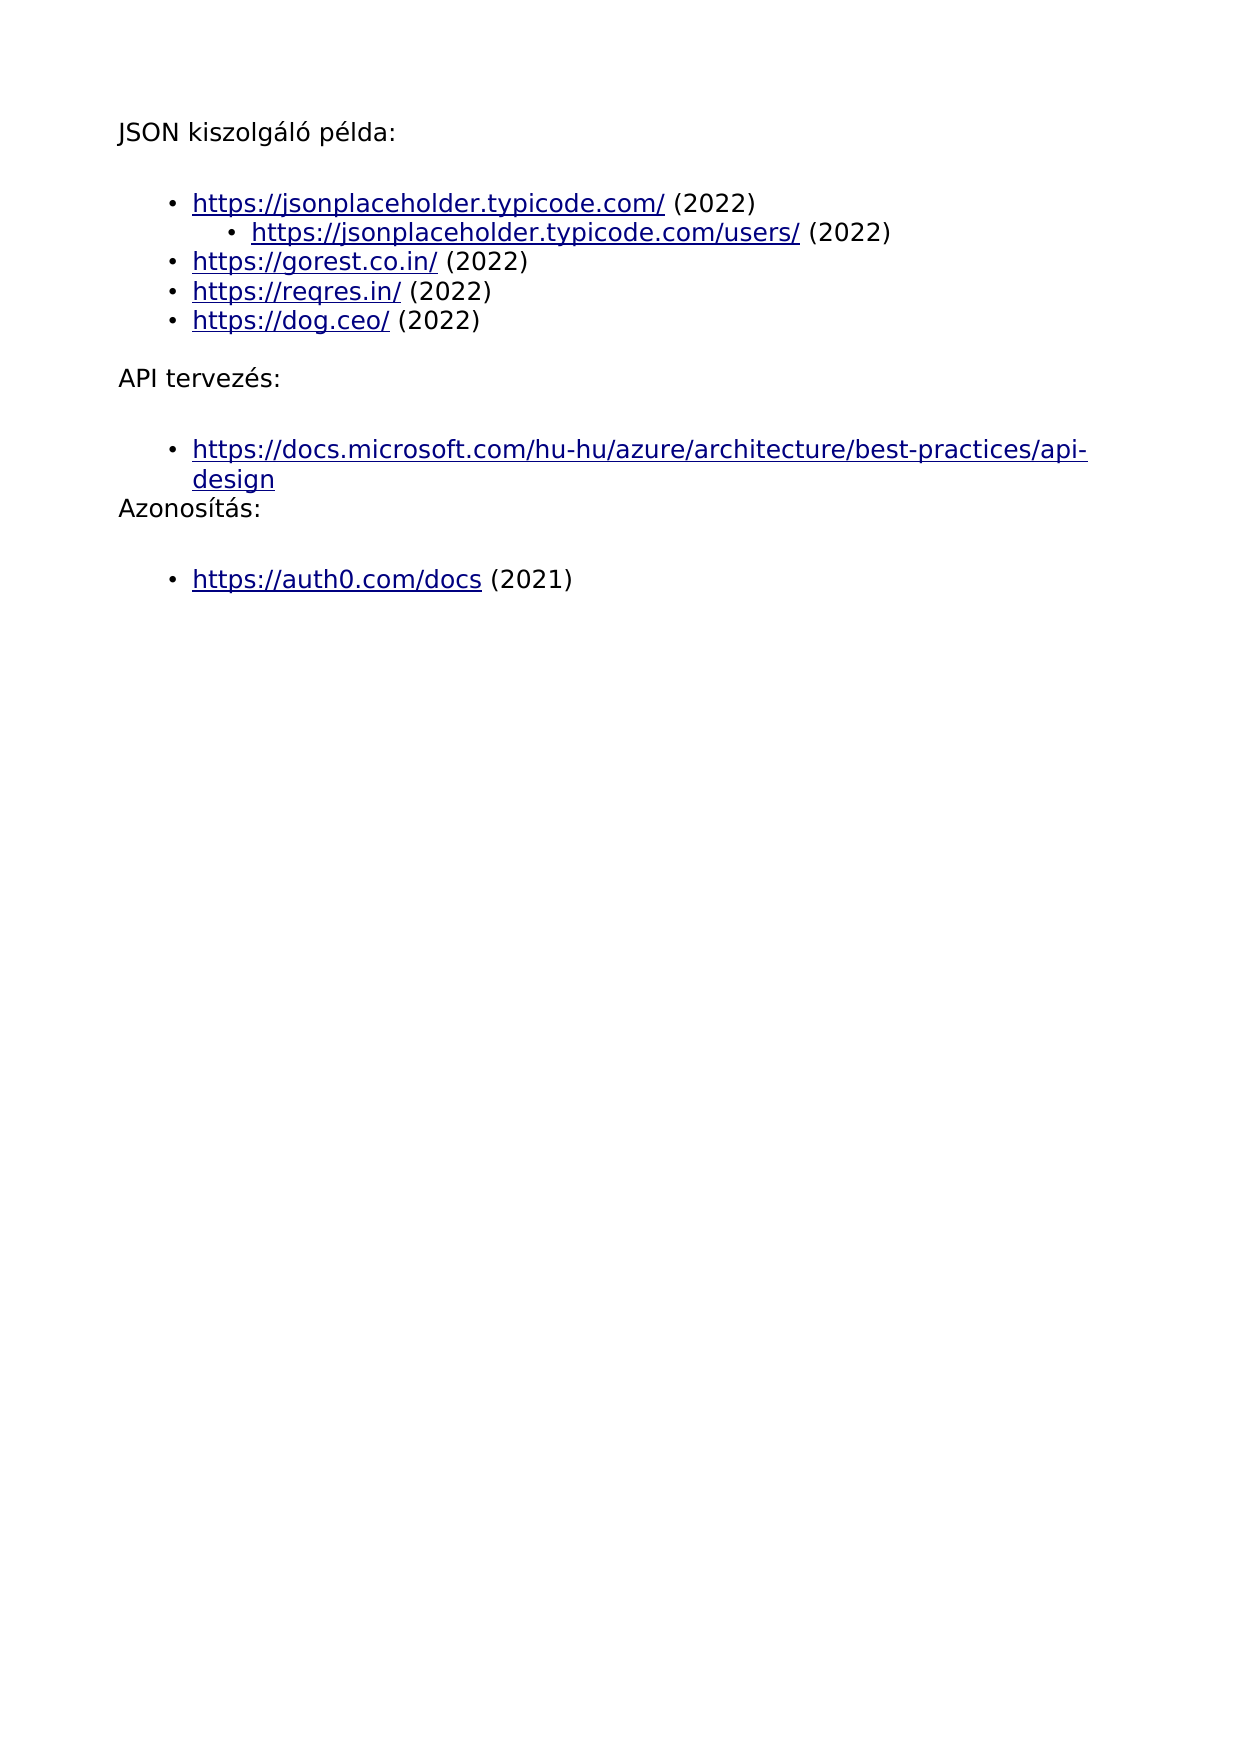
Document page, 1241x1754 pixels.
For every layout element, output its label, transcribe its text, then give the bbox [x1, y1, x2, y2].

list https://auth0.com/docs (2021) [177, 565, 1122, 594]
list https://gorest.co.in/ (2022) [177, 248, 1122, 277]
text JSON kiszolgáló példa: [118, 118, 1122, 147]
list https://reqres.in/ (2022) [177, 277, 1122, 306]
list https://jsonplaceholder.typicode.com/users/ (2022) [236, 218, 1122, 248]
list https://jsonplaceholder.typicode.com/ (2022) [177, 189, 1122, 218]
text API tervezés: [118, 364, 1122, 394]
text Azonosítás: [118, 494, 1122, 523]
list https://dog.ceo/ (2022) [177, 306, 1122, 335]
list https://docs.microsoft.com/hu-hu/azure/architecture/best-practices/api-design [177, 436, 1122, 494]
